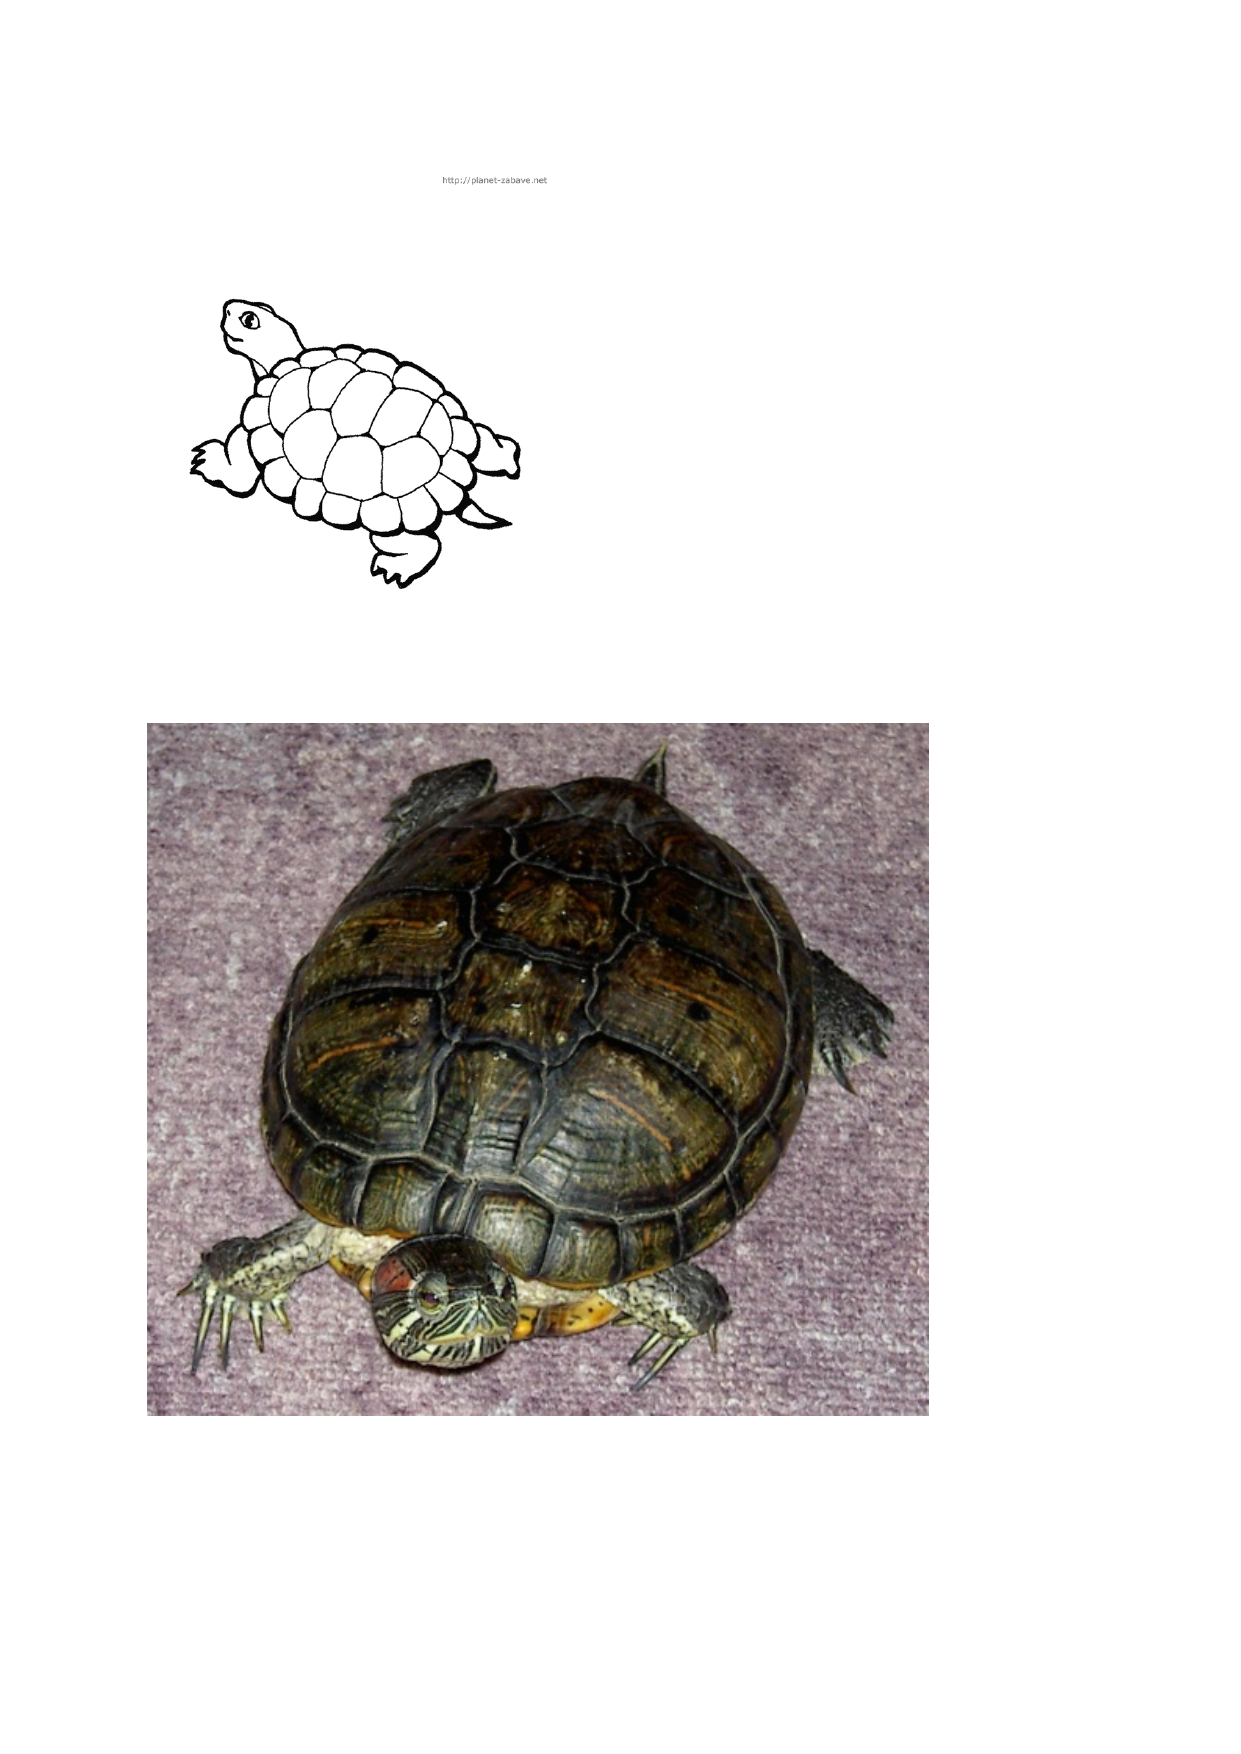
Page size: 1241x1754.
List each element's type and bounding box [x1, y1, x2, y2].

picture [147, 147, 562, 720]
picture [147, 723, 929, 1416]
